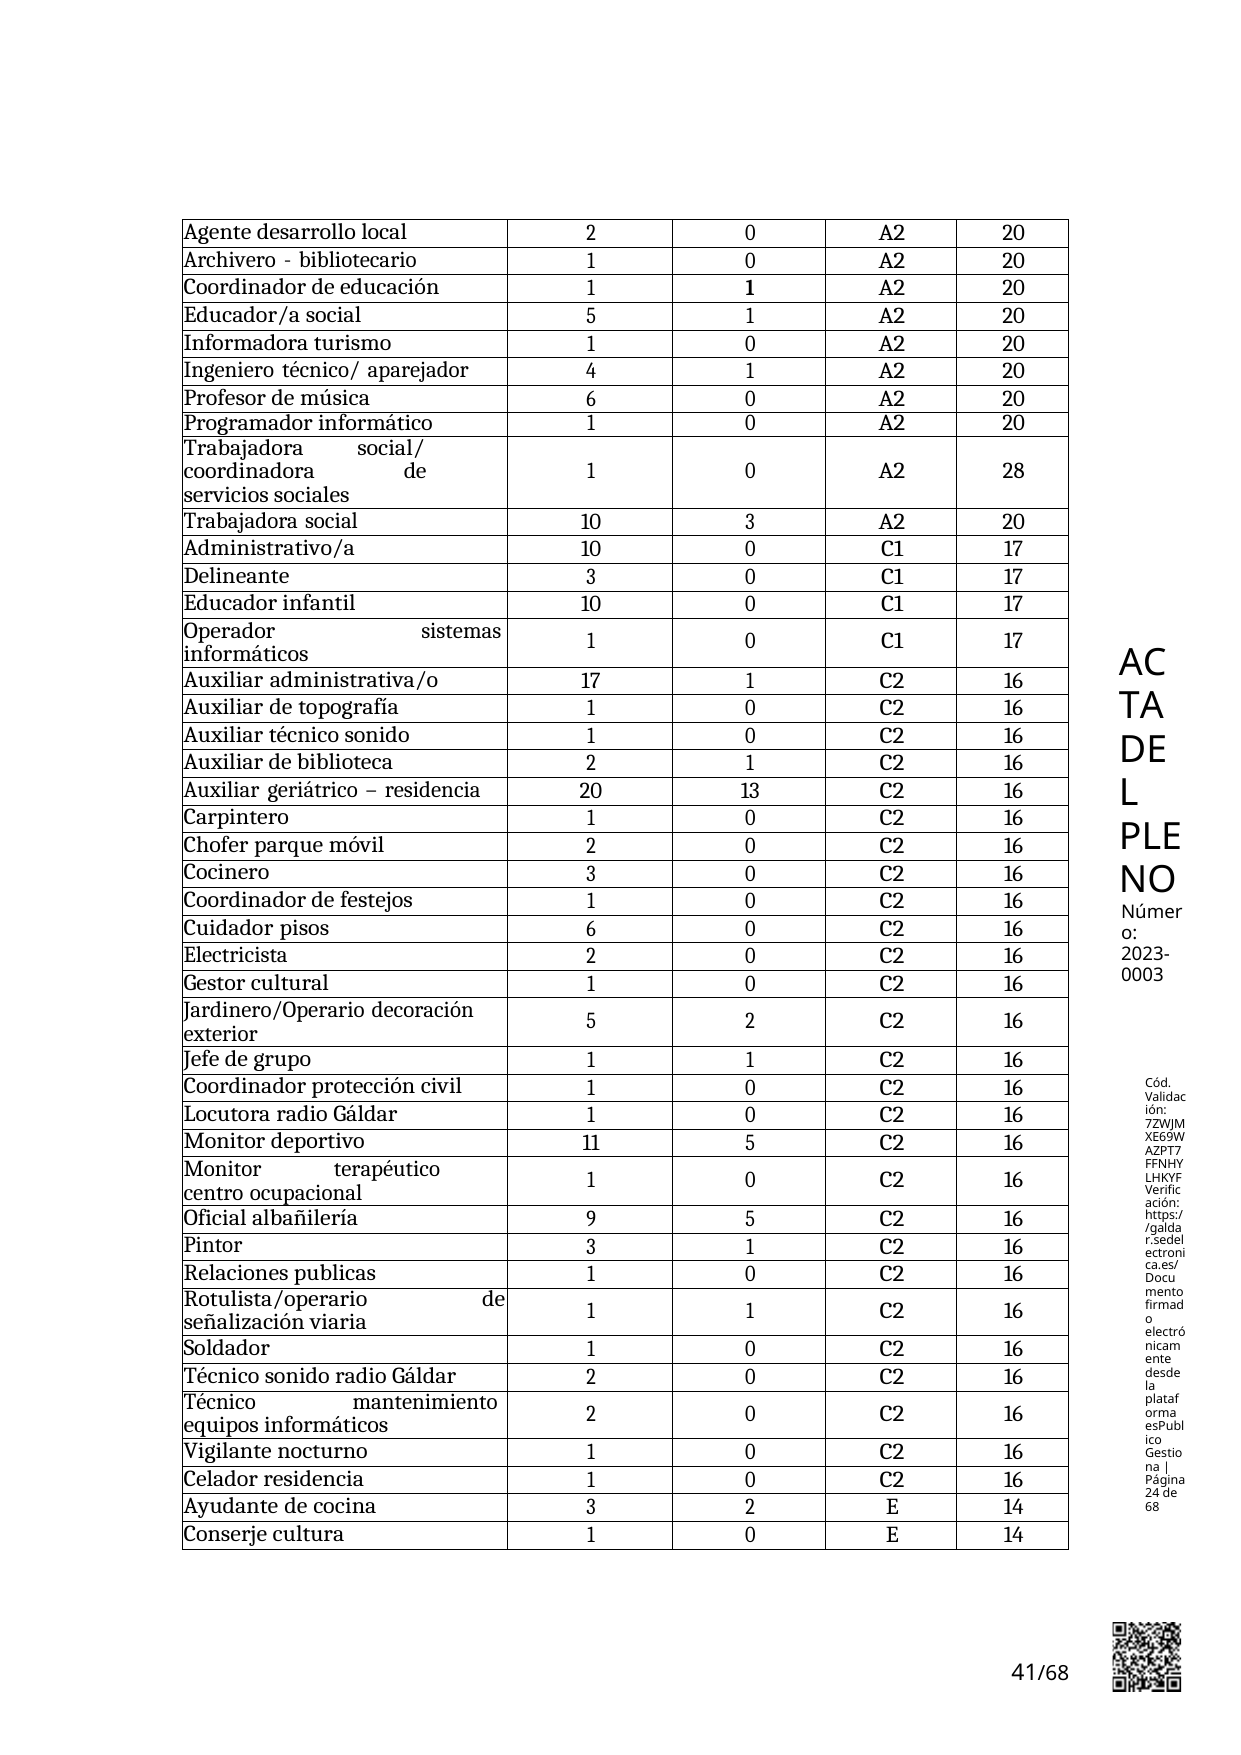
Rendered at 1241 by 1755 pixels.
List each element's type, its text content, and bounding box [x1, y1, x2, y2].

table_cell Monitor terapéutico centro ocupacional [183, 1157, 507, 1205]
table_cell Auxiliar geriátrico – residencia [183, 778, 507, 804]
table_cell 2 [508, 1392, 672, 1438]
table_cell C2 [826, 1102, 956, 1129]
table_cell C2 [826, 778, 956, 804]
table_cell Carpintero [183, 806, 507, 832]
table_cell 1 [673, 358, 825, 384]
table_cell 20 [957, 275, 1068, 302]
table_cell 16 [957, 1364, 1068, 1391]
table_cell 16 [957, 1206, 1068, 1233]
table_cell Cocinero [183, 861, 507, 887]
table_cell 0 [673, 331, 825, 357]
text Verificación: https://galdar.sedelectronica.es/ [1145, 1185, 1186, 1272]
table_cell Trabajadora social/ coordinadora de servicios sociales [183, 437, 507, 508]
table_cell 10 [508, 536, 672, 563]
table_cell 2 [508, 943, 672, 970]
table_cell 20 [957, 386, 1068, 412]
table_cell 16 [957, 1130, 1068, 1156]
table_cell 1 [508, 1289, 672, 1335]
table_cell 2 [508, 750, 672, 777]
table_cell C2 [826, 695, 956, 722]
table_cell 2 [508, 1364, 672, 1391]
table_cell 0 [673, 861, 825, 887]
table_cell 1 [508, 695, 672, 722]
table_cell Auxiliar de topografía [183, 695, 507, 722]
table_cell 0 [673, 695, 825, 722]
table_header 0 [673, 220, 825, 247]
table_cell C2 [826, 1206, 956, 1233]
table_cell 16 [957, 833, 1068, 859]
table_cell 16 [957, 1336, 1068, 1363]
table_cell 1 [508, 619, 672, 667]
table_cell 0 [673, 1439, 825, 1466]
table_cell 6 [508, 916, 672, 942]
table_cell A2 [826, 437, 956, 508]
table_cell 16 [957, 861, 1068, 887]
table_cell 0 [673, 1075, 825, 1101]
table_cell 11 [508, 1130, 672, 1156]
table_cell C2 [826, 943, 956, 970]
table_cell Auxiliar de biblioteca [183, 750, 507, 777]
table_cell 1 [508, 413, 672, 436]
table_cell 17 [508, 668, 672, 694]
table_cell 16 [957, 1102, 1068, 1129]
table_cell C2 [826, 971, 956, 997]
table_cell Locutora radio Gáldar [183, 1102, 507, 1129]
table_cell 0 [673, 916, 825, 942]
table_cell Soldador [183, 1336, 507, 1363]
table_cell 1 [508, 723, 672, 749]
table_cell 1 [673, 750, 825, 777]
table_cell Coordinador protección civil [183, 1075, 507, 1101]
table_cell 16 [957, 668, 1068, 694]
table_cell 2 [673, 1494, 825, 1521]
table_cell 0 [673, 1467, 825, 1493]
table_cell 20 [957, 358, 1068, 384]
table_cell 1 [673, 668, 825, 694]
text ACTA DEL PLENO [1119, 640, 1186, 901]
table_cell A2 [826, 358, 956, 384]
table_cell Archivero - bibliotecario [183, 248, 507, 274]
table_cell Oficial albañilería [183, 1206, 507, 1233]
table_cell Profesor de música [183, 386, 507, 412]
table_cell 16 [957, 998, 1068, 1046]
table_cell C2 [826, 668, 956, 694]
table_cell A2 [826, 413, 956, 436]
table_cell Chofer parque móvil [183, 833, 507, 859]
table_cell Celador residencia [183, 1467, 507, 1493]
table_cell 0 [673, 1157, 825, 1205]
table_cell 16 [957, 750, 1068, 777]
table_cell 1 [508, 1075, 672, 1101]
table_cell 1 [508, 1102, 672, 1129]
table_cell 16 [957, 695, 1068, 722]
table_cell 0 [673, 723, 825, 749]
table_cell C2 [826, 1157, 956, 1205]
table_cell A2 [826, 331, 956, 357]
table_cell Programador informático [183, 413, 507, 436]
table_cell A2 [826, 303, 956, 329]
table_cell Jardinero/Operario decoración exterior [183, 998, 507, 1046]
table_cell C2 [826, 833, 956, 859]
table_cell C2 [826, 1392, 956, 1438]
table_cell C2 [826, 861, 956, 887]
table_cell Pintor [183, 1234, 507, 1260]
table_cell 4 [508, 358, 672, 384]
table_cell C2 [826, 1336, 956, 1363]
table_cell 20 [508, 778, 672, 804]
table_cell Cuidador pisos [183, 916, 507, 942]
table_cell 5 [673, 1206, 825, 1233]
table_cell 20 [957, 303, 1068, 329]
table_cell 10 [508, 509, 672, 535]
table_cell C2 [826, 1364, 956, 1391]
table_cell 0 [673, 1364, 825, 1391]
table_cell C2 [826, 888, 956, 915]
table_cell Delineante [183, 564, 507, 591]
table_cell Educador infantil [183, 592, 507, 618]
table_cell C1 [826, 564, 956, 591]
text Número: 2023-0003 Fecha: 05/04/2023 [1121, 901, 1186, 985]
table_cell 16 [957, 723, 1068, 749]
table_cell 0 [673, 536, 825, 563]
table_cell 3 [508, 1234, 672, 1260]
table_cell 16 [957, 778, 1068, 804]
table_cell 10 [508, 592, 672, 618]
table_cell Operador sistemas informáticos [183, 619, 507, 667]
table_cell 0 [673, 943, 825, 970]
table_cell 17 [957, 619, 1068, 667]
table_cell 9 [508, 1206, 672, 1233]
table_cell 16 [957, 943, 1068, 970]
table_cell 1 [508, 1439, 672, 1466]
table_cell A2 [826, 509, 956, 535]
table_cell 0 [673, 592, 825, 618]
table_cell 1 [508, 806, 672, 832]
table_cell Informadora turismo [183, 331, 507, 357]
table_cell 20 [957, 509, 1068, 535]
table_cell C2 [826, 1130, 956, 1156]
table_cell 3 [508, 564, 672, 591]
table_cell Rotulista/operario de señalización viaria [183, 1289, 507, 1335]
table_cell 20 [957, 413, 1068, 436]
table_cell 1 [508, 971, 672, 997]
table_cell C2 [826, 1047, 956, 1073]
table_cell 1 [673, 275, 825, 302]
table_cell 17 [957, 564, 1068, 591]
table_cell C2 [826, 1467, 956, 1493]
table_cell 1 [508, 1047, 672, 1073]
table_cell 3 [673, 509, 825, 535]
table_cell C2 [826, 1234, 956, 1260]
table_cell 16 [957, 1234, 1068, 1260]
table_cell 16 [957, 1289, 1068, 1335]
table_cell 16 [957, 1467, 1068, 1493]
table_cell C2 [826, 916, 956, 942]
table_cell A2 [826, 275, 956, 302]
table_cell C1 [826, 619, 956, 667]
table_cell 0 [673, 437, 825, 508]
table_cell 17 [957, 536, 1068, 563]
table_cell 0 [673, 971, 825, 997]
table_cell 0 [673, 1102, 825, 1129]
table_cell 16 [957, 916, 1068, 942]
table_cell 1 [673, 303, 825, 329]
table_cell 5 [508, 998, 672, 1046]
table_cell 13 [673, 778, 825, 804]
table_cell Electricista [183, 943, 507, 970]
table_cell 16 [957, 1157, 1068, 1205]
table_cell 20 [957, 331, 1068, 357]
table_cell 0 [673, 619, 825, 667]
table_cell 0 [673, 1392, 825, 1438]
table_cell 1 [508, 1157, 672, 1205]
table_cell 0 [673, 1261, 825, 1288]
text Documento firmado electrónicamente desde la plataforma esPublico Gestiona | Página 24 de 68 [1145, 1272, 1186, 1514]
table_cell Jefe de grupo [183, 1047, 507, 1073]
table_cell Gestor cultural [183, 971, 507, 997]
table_cell C2 [826, 723, 956, 749]
table_cell 1 [673, 1234, 825, 1260]
table_cell 16 [957, 1075, 1068, 1101]
table_cell A2 [826, 248, 956, 274]
table_cell Técnico mantenimiento equipos informáticos [183, 1392, 507, 1438]
table_cell Relaciones publicas [183, 1261, 507, 1288]
table_cell 3 [508, 1494, 672, 1521]
table_cell C2 [826, 1075, 956, 1101]
table_cell 0 [673, 413, 825, 436]
table_cell Técnico sonido radio Gáldar [183, 1364, 507, 1391]
table_cell 6 [508, 386, 672, 412]
table_cell 28 [957, 437, 1068, 508]
table_cell Auxiliar administrativa/o [183, 668, 507, 694]
table_cell 16 [957, 1392, 1068, 1438]
table_cell 5 [673, 1130, 825, 1156]
table_cell 16 [957, 1261, 1068, 1288]
table_cell 0 [673, 888, 825, 915]
table_cell 1 [508, 1261, 672, 1288]
table_cell 16 [957, 971, 1068, 997]
table_cell 3 [508, 861, 672, 887]
table_cell C2 [826, 1439, 956, 1466]
table_cell Auxiliar técnico sonido [183, 723, 507, 749]
table_cell 20 [957, 248, 1068, 274]
table_cell Coordinador de festejos [183, 888, 507, 915]
table_cell 0 [673, 564, 825, 591]
table_cell Vigilante nocturno [183, 1439, 507, 1466]
table_header 2 [508, 220, 672, 247]
table_cell 1 [508, 1522, 672, 1548]
table_cell C2 [826, 750, 956, 777]
table_header 20 [957, 220, 1068, 247]
table_cell C1 [826, 536, 956, 563]
table_cell Monitor deportivo [183, 1130, 507, 1156]
table_cell C1 [826, 592, 956, 618]
table_cell E [826, 1522, 956, 1548]
table_cell 14 [957, 1494, 1068, 1521]
table_cell 5 [508, 303, 672, 329]
table_header A2 [826, 220, 956, 247]
table_cell 17 [957, 592, 1068, 618]
table_cell 0 [673, 806, 825, 832]
table_cell 0 [673, 1336, 825, 1363]
table_cell 0 [673, 248, 825, 274]
table_cell 16 [957, 1047, 1068, 1073]
table_cell C2 [826, 1261, 956, 1288]
table_cell C2 [826, 806, 956, 832]
table_cell 1 [508, 1467, 672, 1493]
table_cell Ingeniero técnico/ aparejador [183, 358, 507, 384]
table_cell 16 [957, 806, 1068, 832]
table_cell C2 [826, 1289, 956, 1335]
table_cell 2 [673, 998, 825, 1046]
table_cell Conserje cultura [183, 1522, 507, 1548]
table_cell 1 [508, 437, 672, 508]
table_cell C2 [826, 998, 956, 1046]
table_cell 0 [673, 833, 825, 859]
table_cell Educador/a social [183, 303, 507, 329]
table_cell 14 [957, 1522, 1068, 1548]
table_cell 1 [508, 888, 672, 915]
text Cód. Validación: 7ZWJMXE69WAZPT7FFNHYLHKYF [1145, 1077, 1186, 1185]
table_cell 1 [673, 1289, 825, 1335]
table_cell 2 [508, 833, 672, 859]
table_cell Administrativo/a [183, 536, 507, 563]
table_cell 16 [957, 888, 1068, 915]
table_cell E [826, 1494, 956, 1521]
table_cell 1 [508, 1336, 672, 1363]
table_header Agente desarrollo local [183, 220, 507, 247]
table_cell 0 [673, 1522, 825, 1548]
table_cell 16 [957, 1439, 1068, 1466]
table_cell Ayudante de cocina [183, 1494, 507, 1521]
table_cell 1 [508, 275, 672, 302]
table_cell 0 [673, 386, 825, 412]
table_cell 1 [508, 248, 672, 274]
table_cell 1 [673, 1047, 825, 1073]
table_cell 1 [508, 331, 672, 357]
table_cell A2 [826, 386, 956, 412]
table_cell Coordinador de educación [183, 275, 507, 302]
table_cell Trabajadora social [183, 509, 507, 535]
